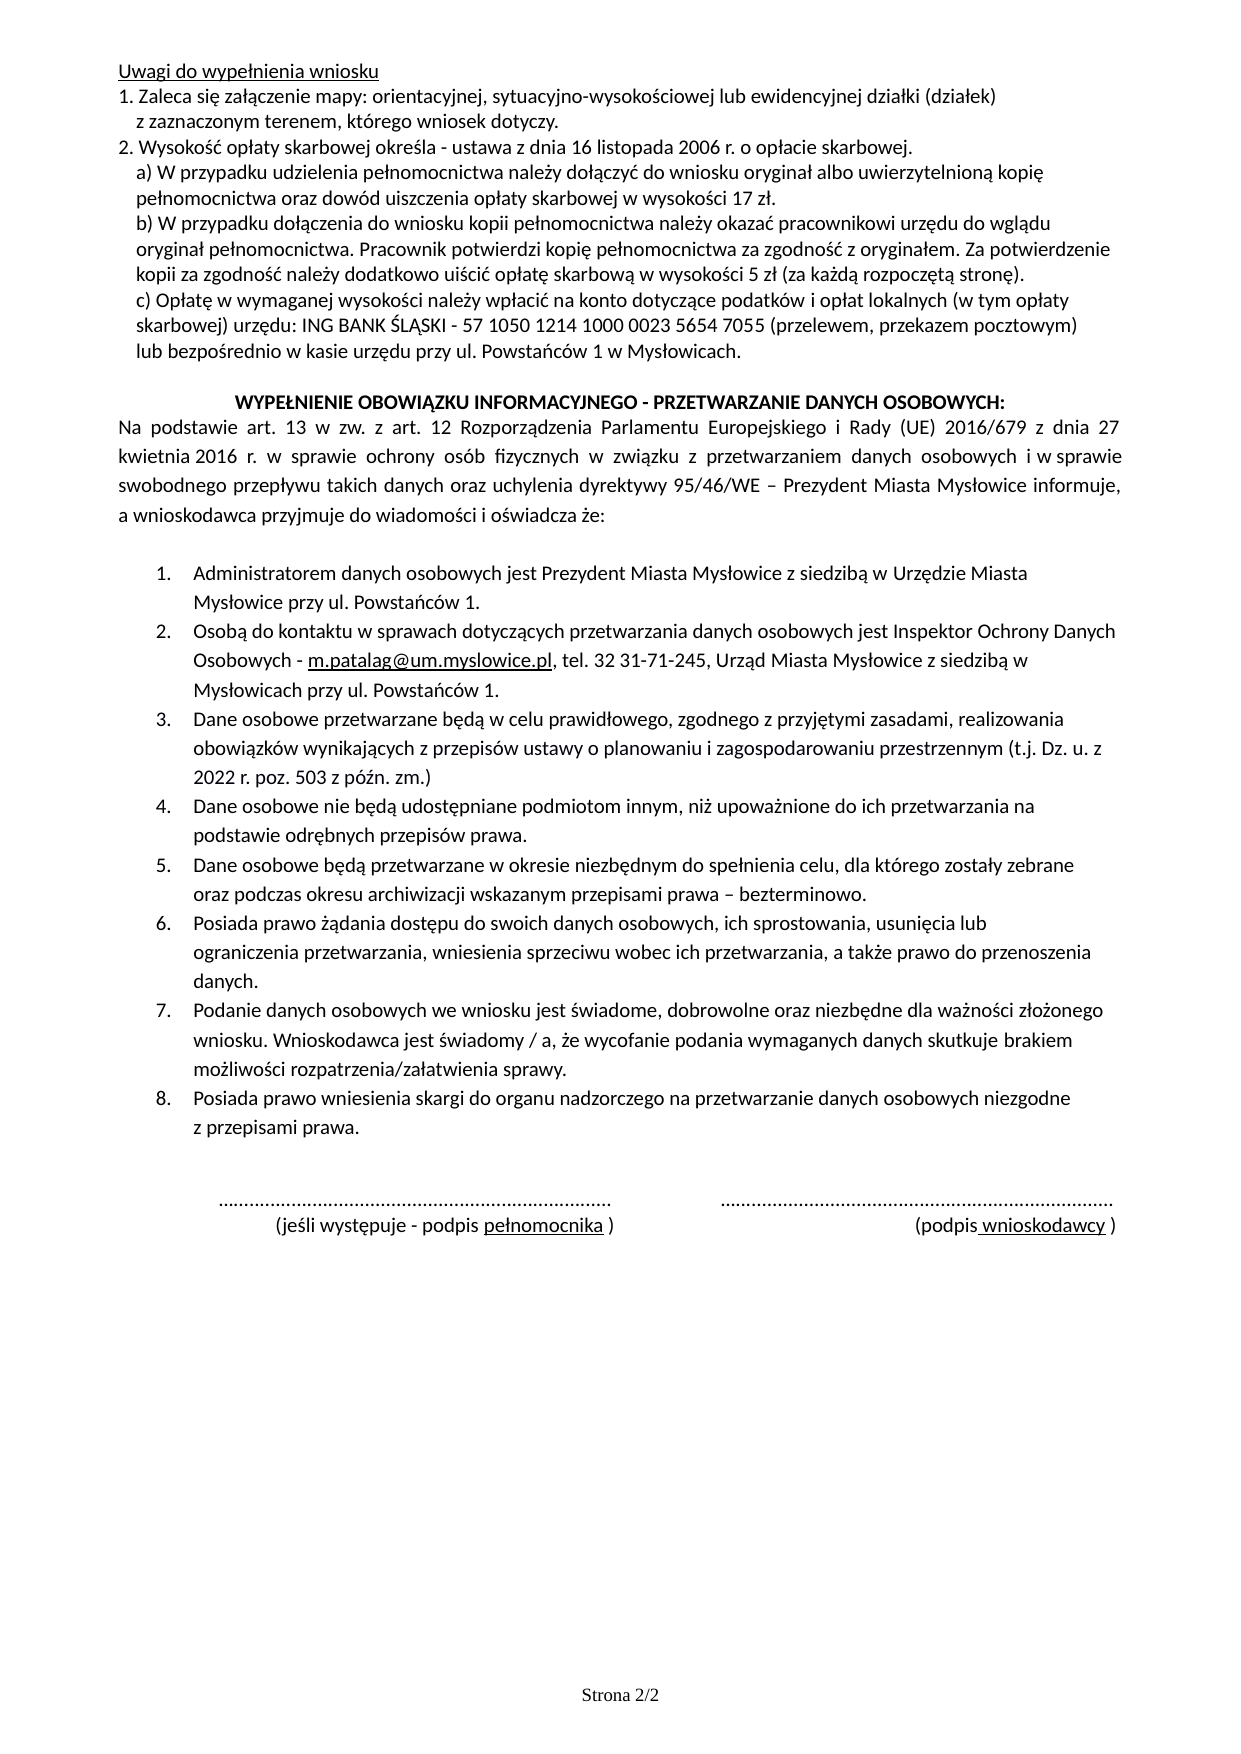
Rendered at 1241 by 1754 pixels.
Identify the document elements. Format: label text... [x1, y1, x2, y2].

list Posiada prawo żądania dostępu do swoich danych osobowych, ich sprostowania, usunięcia lub ograniczenia przetwarzania, wniesienia sprzeciwu wobec ich przetwarzania, a także prawo do przenoszenia danych. [156, 910, 1122, 994]
text a) W przypadku udzielenia pełnomocnictwa należy dołączyć do wniosku oryginał albo uwierzytelnioną kopię pełnomocnictwa oraz dowód uiszczenia opłaty skarbowej w wysokości 17 zł. [136, 159, 1122, 210]
text c) Opłatę w wymaganej wysokości należy wpłacić na konto dotyczące podatków i opłat lokalnych (w tym opłaty skarbowej) urzędu: ING BANK ŚLĄSKI - 57 1050 1214 1000 0023 5654 7055 (przelewem, przekazem pocztowym) lub bezpośrednio w kasie urzędu przy ul. Powstańców 1 w Mysłowicach. [136, 287, 1122, 363]
text 1. Zaleca się załączenie mapy: orientacyjnej, sytuacyjno-wysokościowej lub ewidencyjnej działki (działek) z zaznaczonym terenem, którego wniosek dotyczy. [118, 83, 1122, 134]
text Na podstawie art. 13 w zw. z art. 12 Rozporządzenia Parlamentu Europejskiego i Rady (UE) 2016/679 z dnia 27 kwietnia 2016 r. w sprawie ochrony osób fizycznych w związku z przetwarzaniem danych osobowych i w sprawie swobodnego przepływu takich danych oraz uchylenia dyrektywy 95/46/WE – Prezydent Miasta Mysłowice informuje, a wnioskodawca przyjmuje do wiadomości i oświadcza że: [118, 414, 1122, 527]
list Podanie danych osobowych we wniosku jest świadome, dobrowolne oraz niezbędne dla ważności złożonego wniosku. Wnioskodawca jest świadomy / a, że wycofanie podania wymaganych danych skutkuje brakiem możliwości rozpatrzenia/załatwienia sprawy. [156, 998, 1122, 1081]
list Dane osobowe przetwarzane będą w celu prawidłowego, zgodnego z przyjętymi zasadami, realizowania obowiązków wynikających z przepisów ustawy o planowaniu i zagospodarowaniu przestrzennym (t.j. Dz. u. z 2022 r. poz. 503 z późn. zm.) [156, 706, 1122, 790]
list Administratorem danych osobowych jest Prezydent Miasta Mysłowice z siedzibą w Urzędzie Miasta Mysłowice przy ul. Powstańców 1. [156, 560, 1122, 615]
list Dane osobowe będą przetwarzane w okresie niezbędnym do spełnienia celu, dla którego zostały zebrane oraz podczas okresu archiwizacji wskazanym przepisami prawa – bezterminowo. [156, 852, 1122, 906]
text Uwagi do wypełnienia wniosku [118, 58, 1122, 83]
text 2. Wysokość opłaty skarbowej określa - ustawa z dnia 16 listopada 2006 r. o opłacie skarbowej. [118, 134, 1122, 159]
table_header …........................................................................ (podpis wnioskodawcy ) [620, 1155, 1122, 1243]
text WYPEŁNIENIE OBOWIĄZKU INFORMACYJNEGO - PRZETWARZANIE DANYCH OSOBOWYCH: [118, 389, 1122, 414]
list Osobą do kontaktu w sprawach dotyczących przetwarzania danych osobowych jest Inspektor Ochrony Danych Osobowych - m.patalag@um.myslowice.pl, tel. 32 31-71-245, Urząd Miasta Mysłowice z siedzibą w Mysłowicach przy ul. Powstańców 1. [156, 618, 1122, 702]
text b) W przypadku dołączenia do wniosku kopii pełnomocnictwa należy okazać pracownikowi urzędu do wglądu oryginał pełnomocnictwa. Pracownik potwierdzi kopię pełnomocnictwa za zgodność z oryginałem. Za potwierdzenie kopii za zgodność należy dodatkowo uiścić opłatę skarbową w wysokości 5 zł (za każdą rozpoczętą stronę). [136, 211, 1122, 287]
list Posiada prawo wniesienia skargi do organu nadzorczego na przetwarzanie danych osobowych niezgodne z przepisami prawa. [156, 1085, 1122, 1140]
table_header …........................................................................ (jeśli występuje - podpis pełnomocnika ) [118, 1155, 620, 1243]
list Dane osobowe nie będą udostępniane podmiotom innym, niż upoważnione do ich przetwarzania na podstawie odrębnych przepisów prawa. [156, 793, 1122, 848]
